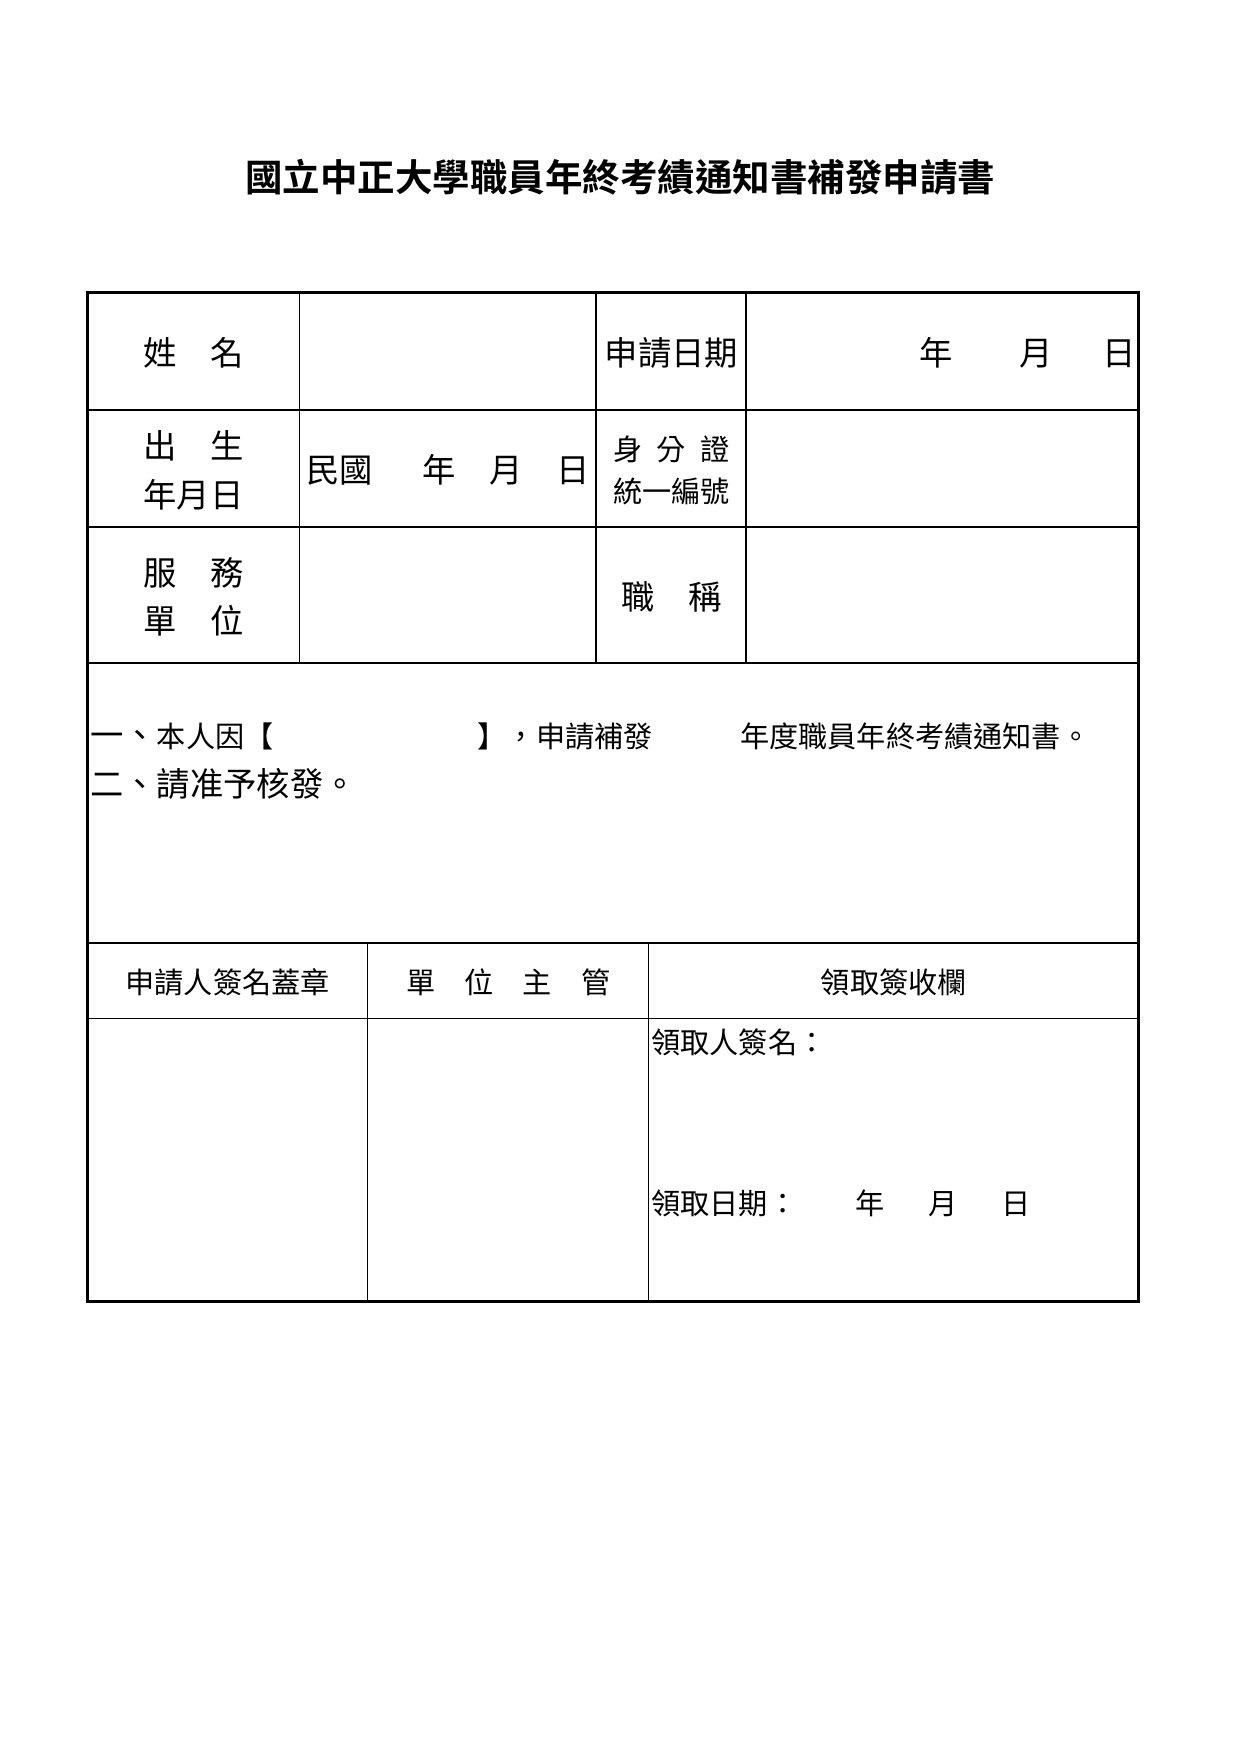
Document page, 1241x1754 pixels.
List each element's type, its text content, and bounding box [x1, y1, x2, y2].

table_cell 領取簽收欄 [649, 944, 1137, 1018]
table_cell 一、本人因【 】，申請補發 年度職員年終考績通知書。 二、請准予核發。 [89, 664, 1137, 942]
table_header 申請日期 [597, 294, 745, 409]
table_cell 出 生 年月日 [89, 411, 299, 526]
table_cell 領取人簽名： 領取日期： 年 月 日 [649, 1019, 1137, 1300]
table_cell 單 位 主 管 [368, 944, 648, 1018]
table_header 年 月 日 [747, 294, 1137, 409]
text 國立中正大學職員年終考績通知書補發申請書 [148, 148, 1092, 202]
table_cell 服 務 單 位 [89, 528, 299, 662]
table_cell [747, 528, 1137, 662]
table_cell [747, 411, 1137, 526]
table_cell 申請人簽名蓋章 [89, 944, 367, 1018]
table_cell [89, 1019, 367, 1300]
table_cell 民國 年 月 日 [300, 411, 595, 526]
table_cell 職 稱 [597, 528, 745, 662]
table_cell 身 分 證 統一編號 [597, 411, 745, 526]
table_cell [300, 528, 595, 662]
table_cell [368, 1019, 648, 1300]
table_header [300, 294, 595, 409]
table_header 姓 名 [89, 294, 299, 409]
